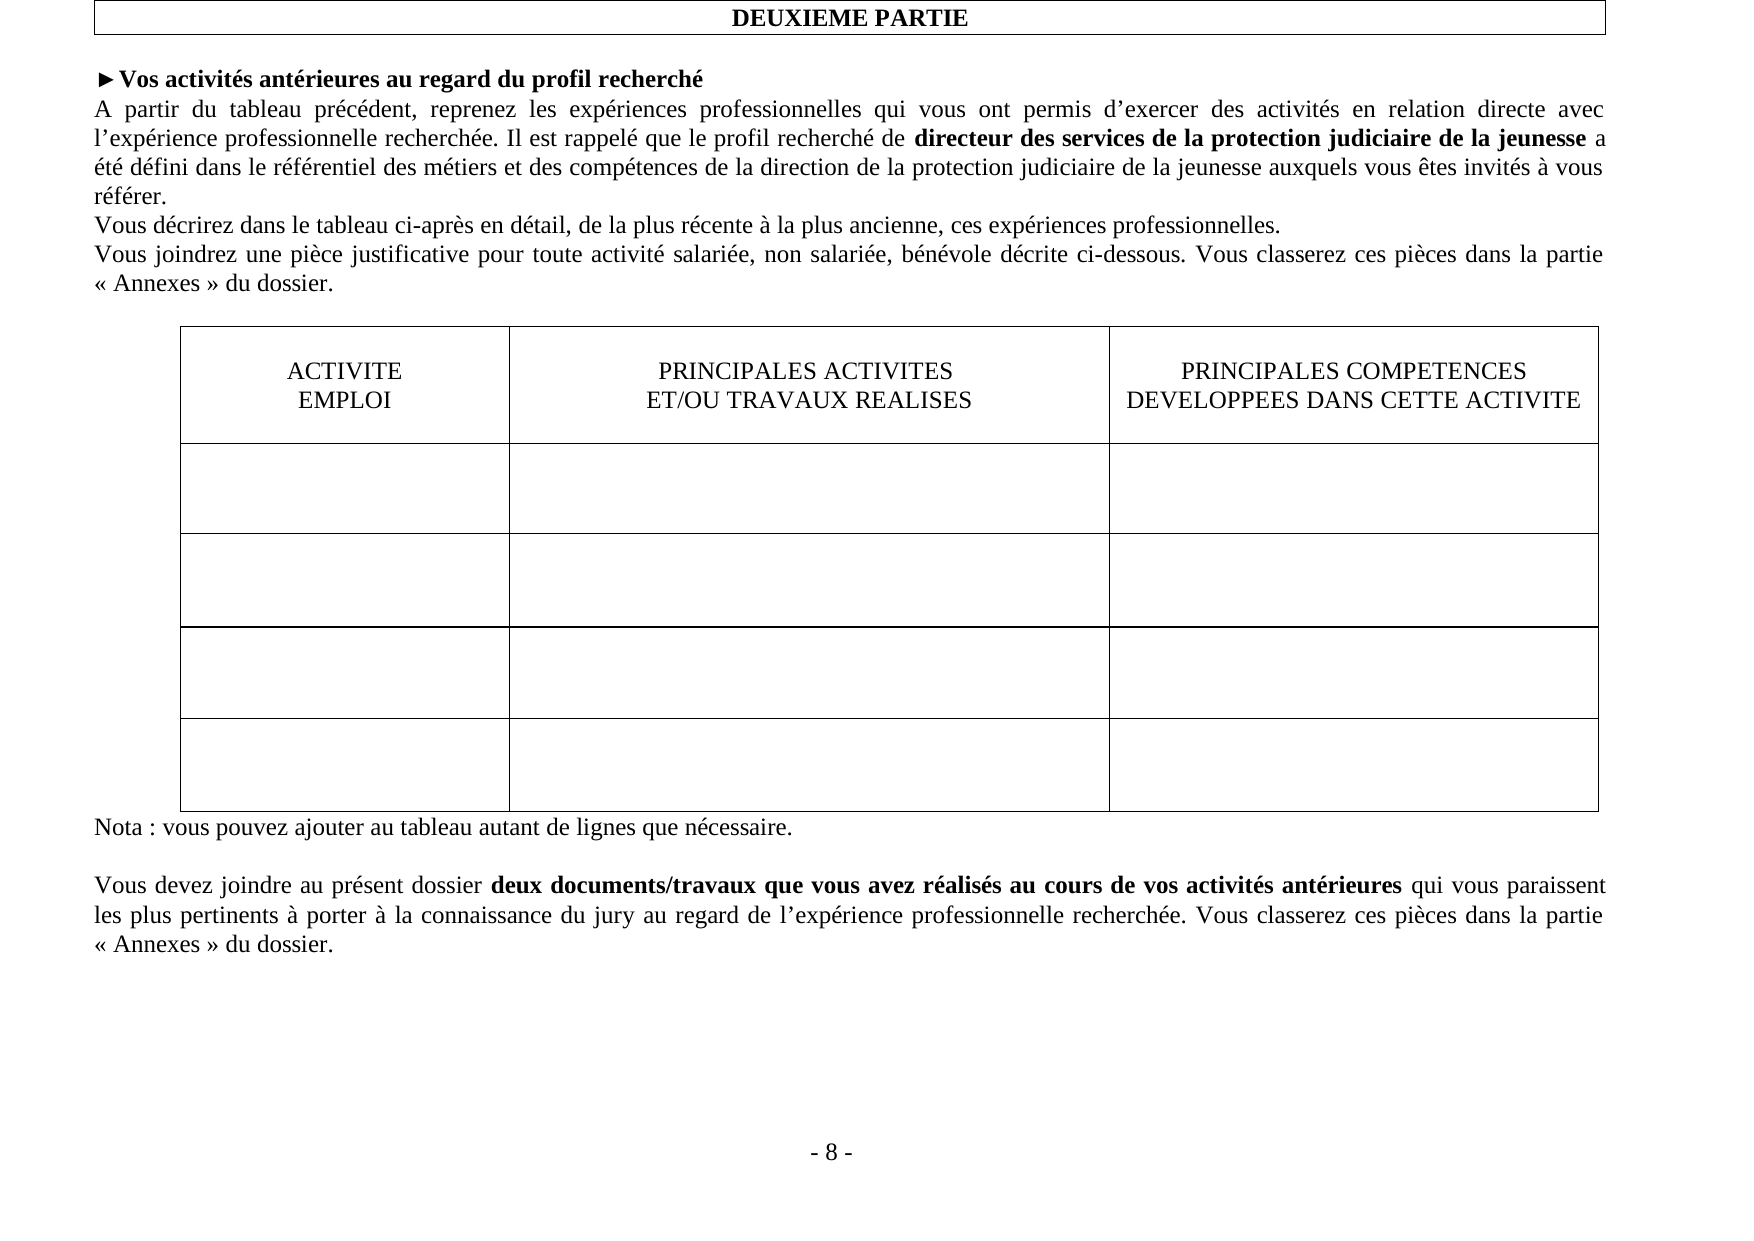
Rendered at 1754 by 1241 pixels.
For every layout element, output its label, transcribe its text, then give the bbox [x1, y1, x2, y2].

table_cell [1110, 534, 1598, 626]
text DEUXIEME PARTIE [95, 1, 1605, 34]
text A partir du tableau précédent, reprenez les expériences professionnelles qui vous ont permis d’exercer des activités en relation directe avec l’expérience professionnelle recherchée. Il est rappelé que le profil recherché de directeur des services de la protection judiciaire de la jeunesse a été défini dans le référentiel des métiers et des compétences de la direction de la protection judiciaire de la jeunesse auxquels vous êtes invités à vous référer. [94, 93, 1606, 210]
table_header PRINCIPALES ACTIVITES ET/OU TRAVAUX REALISES [1098, 327, 1109, 443]
table_cell [181, 444, 509, 532]
table_cell [181, 534, 509, 626]
text ►Vos activités antérieures au regard du profil recherché [94, 64, 1606, 93]
table_cell [510, 534, 1109, 626]
table_cell [1110, 444, 1598, 532]
table_cell [181, 628, 509, 718]
text Vous joindrez une pièce justificative pour toute activité salariée, non salariée, bénévole décrite ci-dessous. Vous classerez ces pièces dans la partie « Annexes » du dossier. [94, 239, 1606, 297]
text Vous devez joindre au présent dossier deux documents/travaux que vous avez réalisés au cours de vos activités antérieures qui vous paraissent les plus pertinents à porter à la connaissance du jury au regard de l’expérience professionnelle recherchée. Vous classerez ces pièces dans la partie « Annexes » du dossier. [94, 870, 1606, 958]
table_cell [1110, 628, 1598, 718]
table_cell [181, 719, 509, 811]
table_header ACTIVITE EMPLOI [181, 327, 509, 443]
table_cell [1110, 719, 1598, 811]
table_header PRINCIPALES ACTIVITES ET/OU TRAVAUX REALISES [510, 327, 520, 443]
table_cell [510, 444, 1109, 532]
table_cell [510, 719, 1109, 811]
text Nota : vous pouvez ajouter au tableau autant de lignes que nécessaire. [94, 812, 1606, 841]
table_header PRINCIPALES COMPETENCES DEVELOPPEES DANS CETTE ACTIVITE [1110, 327, 1598, 443]
text Vous décrirez dans le tableau ci-après en détail, de la plus récente à la plus ancienne, ces expériences professionnelles. [94, 210, 1606, 239]
table_cell [510, 628, 1109, 718]
